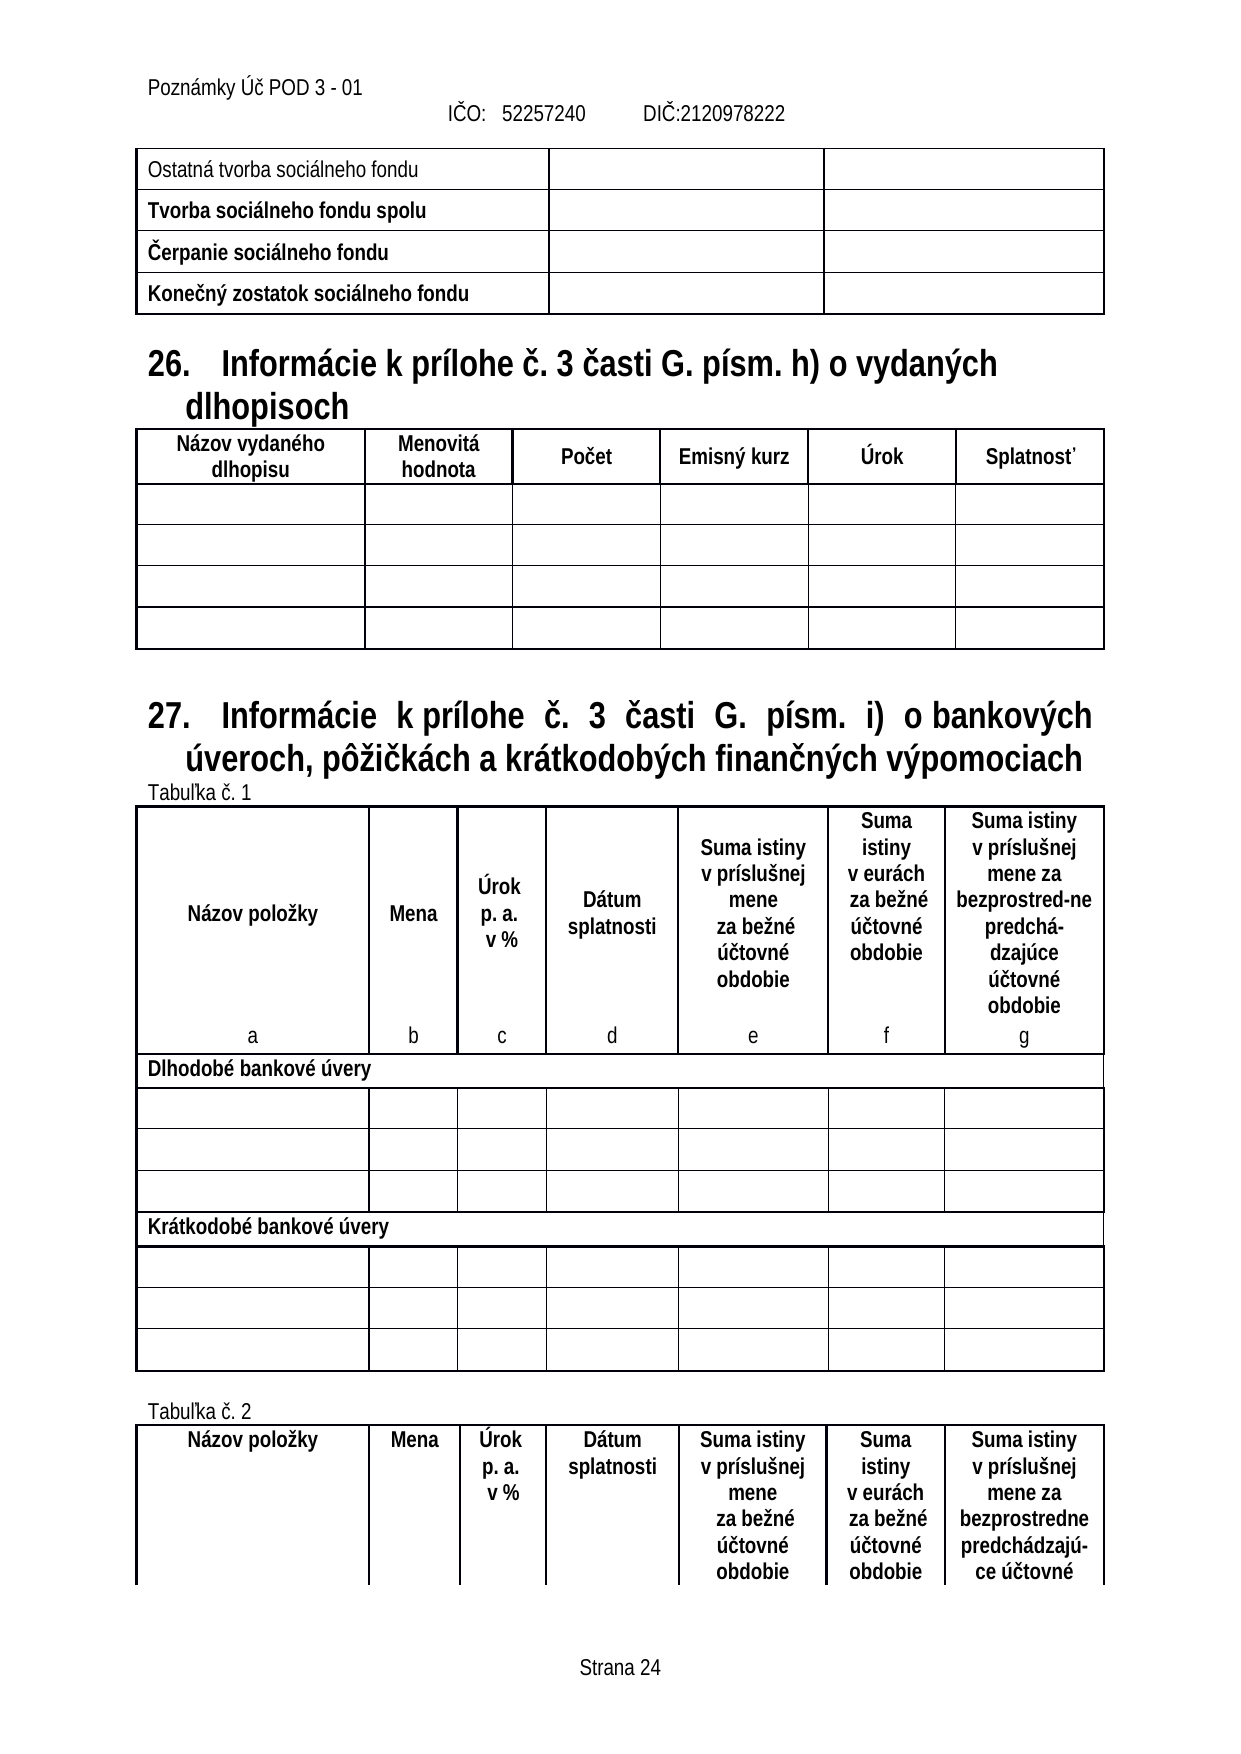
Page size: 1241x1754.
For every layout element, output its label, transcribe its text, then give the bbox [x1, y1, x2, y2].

table_header Úrok [809, 430, 955, 482]
table_header Suma istiny v eurách za bežné účtovné obdobie [828, 1426, 944, 1584]
table_cell [945, 1288, 1103, 1328]
table_cell [550, 149, 823, 189]
table_header Emisný kurz [661, 430, 807, 482]
table_cell [370, 1171, 457, 1211]
table_header Úrok p. a. v % [461, 1426, 545, 1584]
table_header Splatnosť [957, 430, 1103, 482]
table_cell [945, 1129, 1103, 1170]
table_cell [370, 1129, 457, 1170]
table_header Suma istiny v príslušnej mene za bezprostred-ne predchá-dzajúce účtovné obdobie [946, 808, 1103, 1018]
table_cell [679, 1329, 828, 1369]
table_cell [138, 1129, 368, 1170]
table_cell [547, 1329, 678, 1369]
table_cell [956, 525, 1103, 565]
table_cell [661, 566, 808, 606]
table_cell [138, 1329, 368, 1369]
table_cell [458, 1329, 546, 1369]
table_cell [829, 1329, 944, 1369]
table_cell [809, 525, 955, 565]
table_cell Ostatná tvorba sociálneho fondu [138, 149, 548, 189]
table_cell [956, 485, 1103, 524]
table_cell [138, 1288, 368, 1328]
table_cell d [547, 1018, 677, 1053]
table_cell [547, 1129, 678, 1170]
table_header Dátum splatnosti [547, 1426, 678, 1584]
table_cell [809, 608, 955, 648]
table_header Suma istiny v príslušnej mene za bežné účtovné obdobie [680, 1426, 825, 1584]
table_header Mena [370, 808, 456, 1018]
table_cell [829, 1248, 944, 1287]
table_cell [679, 1171, 828, 1211]
table_cell [550, 273, 823, 313]
table_cell Tvorba sociálneho fondu spolu [138, 190, 548, 230]
table_header Suma istiny v príslušnej mene za bežné účtovné obdobie [679, 808, 827, 1018]
table_cell [513, 525, 660, 565]
table_cell [366, 566, 512, 606]
table_cell [366, 525, 512, 565]
table_cell [547, 1171, 678, 1211]
table_cell [825, 231, 1103, 272]
table_cell [679, 1129, 828, 1170]
table_cell Dlhodobé bankové úvery [138, 1055, 1103, 1087]
table_cell [138, 1248, 368, 1287]
table_cell [458, 1089, 546, 1128]
table_cell [547, 1248, 678, 1287]
table_cell [547, 1089, 678, 1128]
table_cell [956, 608, 1103, 648]
table_cell e [679, 1018, 827, 1053]
table_cell [661, 485, 808, 524]
table_cell [458, 1129, 546, 1170]
table_cell [550, 190, 823, 230]
title Informácie k prílohe č. 3 časti G. písm. h) o vydaných dlhopisoch [148, 342, 1092, 428]
table_header Názov vydaného dlhopisu [138, 430, 364, 482]
table_cell [956, 566, 1103, 606]
table_cell f [829, 1018, 944, 1053]
table_cell [825, 273, 1103, 313]
table_cell [829, 1288, 944, 1328]
table_cell Konečný zostatok sociálneho fondu [138, 273, 548, 313]
table_cell [547, 1288, 678, 1328]
table_cell [550, 231, 823, 272]
table_cell [138, 566, 364, 606]
table_cell [370, 1288, 457, 1328]
table_cell [138, 1171, 368, 1211]
table_cell a [138, 1018, 368, 1053]
table_cell [945, 1089, 1103, 1128]
table_cell [825, 149, 1103, 189]
table_cell Krátkodobé bankové úvery [138, 1213, 1103, 1245]
table_cell g [946, 1018, 1103, 1053]
table_cell [809, 485, 955, 524]
table_header Dátum splatnosti [547, 808, 677, 1018]
table_header Menovitá hodnota [366, 430, 511, 482]
table_header Počet [514, 430, 659, 482]
text Tabuľka č. 2 [148, 1398, 1092, 1424]
table_cell [138, 525, 364, 565]
table_cell [945, 1329, 1103, 1369]
table_header Mena [370, 1426, 459, 1584]
table_cell [945, 1248, 1103, 1287]
table_cell [370, 1329, 457, 1369]
table_cell [679, 1089, 828, 1128]
table_cell [513, 608, 660, 648]
table_cell [829, 1171, 944, 1211]
table_cell [945, 1171, 1103, 1211]
table_cell [138, 1089, 368, 1128]
text Tabuľka č. 1 [148, 779, 1092, 805]
table_cell [138, 485, 364, 524]
table_cell [458, 1171, 546, 1211]
table_cell [366, 608, 512, 648]
table_cell [661, 525, 808, 565]
table_cell c [459, 1018, 545, 1053]
table_cell [661, 608, 808, 648]
table_cell [679, 1248, 828, 1287]
table_header Suma istiny v eurách za bežné účtovné obdobie [829, 808, 944, 1018]
table_header Suma istiny v príslušnej mene za bezprostredne predchádzajú-ce účtovné [946, 1426, 1103, 1584]
table_cell [458, 1248, 546, 1287]
table_cell [825, 190, 1103, 230]
table_cell [458, 1288, 546, 1328]
table_cell [513, 485, 660, 524]
table_cell [370, 1089, 457, 1128]
table_header Názov položky [138, 808, 368, 1018]
table_header Názov položky [138, 1426, 368, 1584]
table_cell [829, 1129, 944, 1170]
table_cell Čerpanie sociálneho fondu [138, 231, 548, 272]
table_cell [809, 566, 955, 606]
table_cell [513, 566, 660, 606]
table_cell [138, 608, 364, 648]
table_cell b [370, 1018, 456, 1053]
table_cell [829, 1089, 944, 1128]
table_cell [370, 1248, 457, 1287]
table_cell [679, 1288, 828, 1328]
title Informácie k prílohe č. 3 časti G. písm. i) o bankových úveroch, pôžičkách a krátkodobých finančných výpomociach [148, 693, 1092, 779]
table_cell [366, 485, 512, 524]
table_header Úrok p. a. v % [459, 808, 545, 1018]
